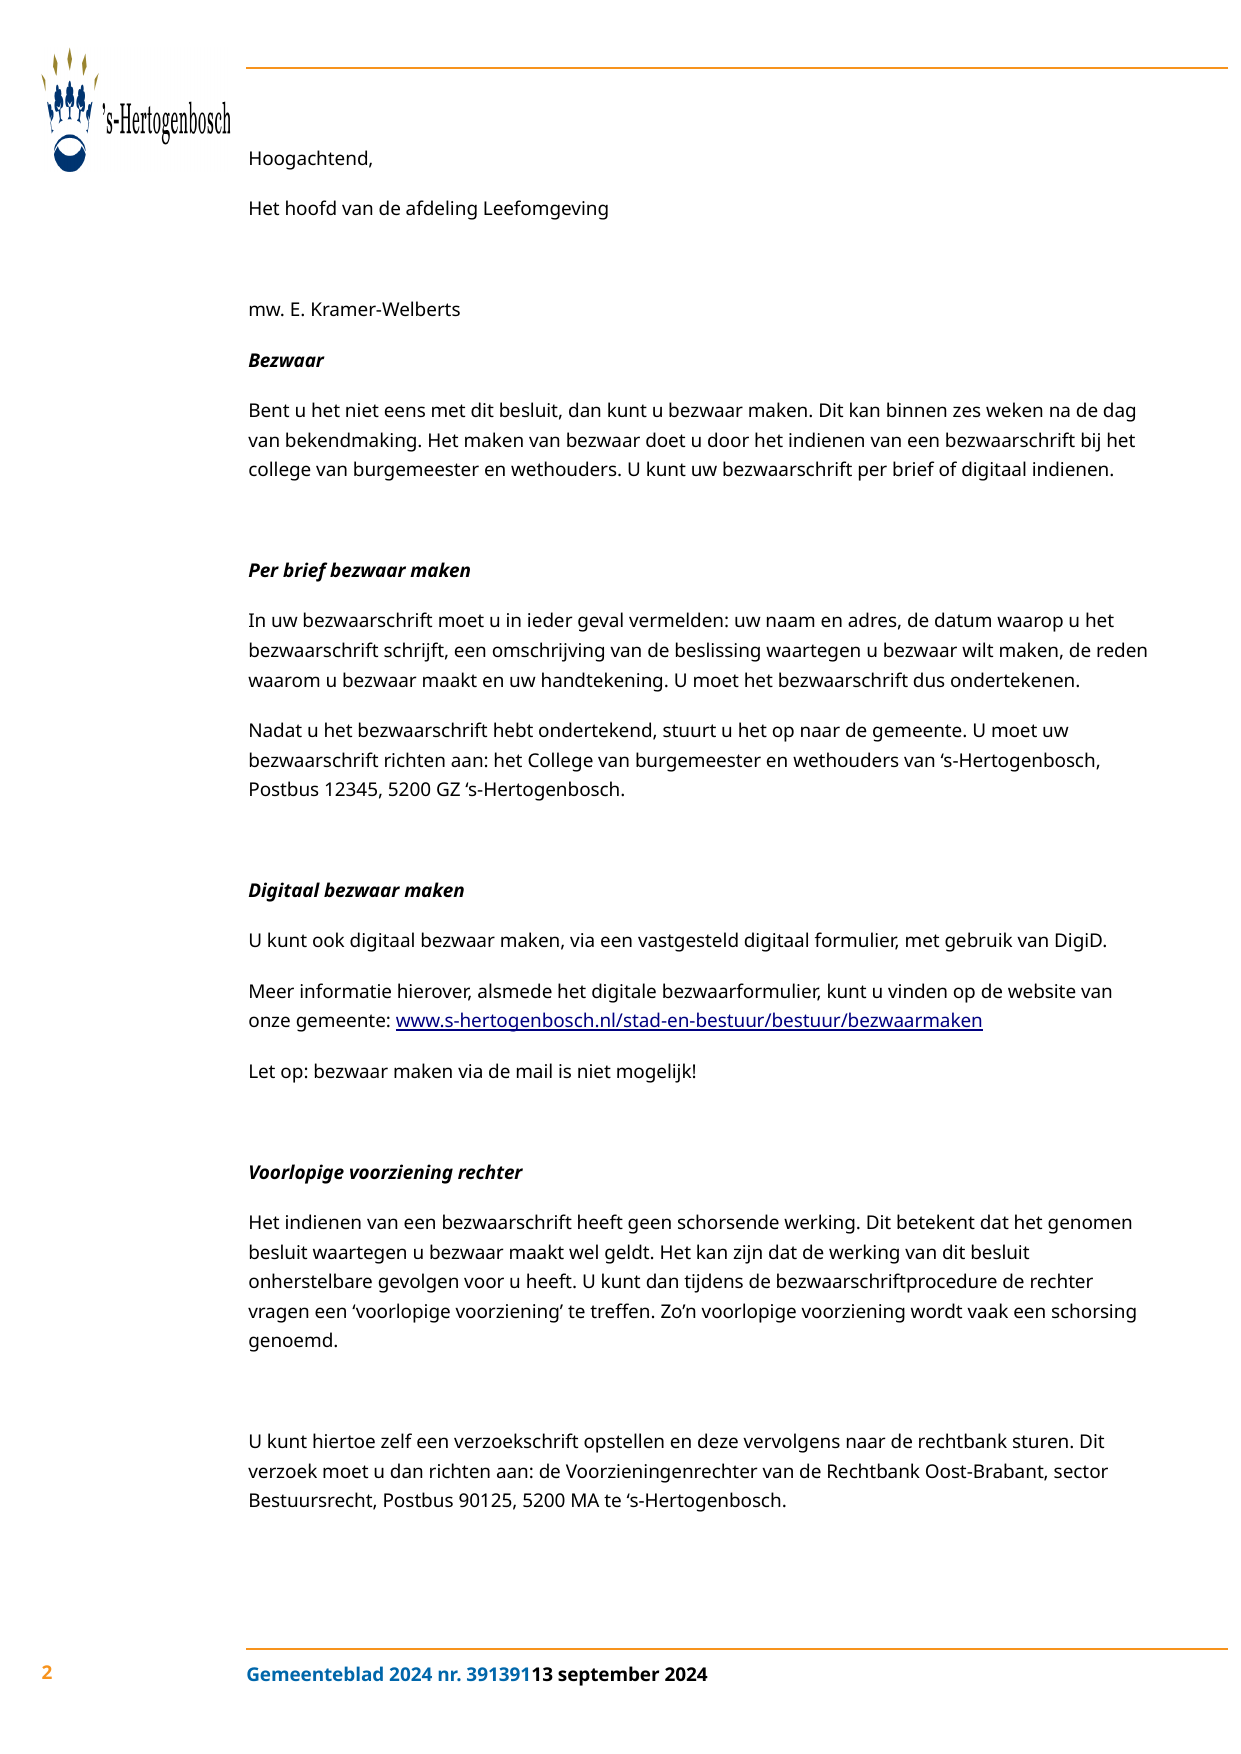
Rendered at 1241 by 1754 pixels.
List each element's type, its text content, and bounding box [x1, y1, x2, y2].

text U kunt hiertoe zelf een verzoekschrift opstellen en deze vervolgens naar de rechtbank sturen. Dit verzoek moet u dan richten aan: de Voorzieningenrechter van de Rechtbank Oost-Brabant, sector Bestuursrecht, Postbus 90125, 5200 MA te ‘s-Hertogenbosch. [248, 1428, 1152, 1513]
picture [41, 47, 231, 172]
text Bezwaar [248, 347, 1152, 373]
text Meer informatie hierover, alsmede het digitale bezwaarformulier, kunt u vinden op de website van onze gemeente: www.s-hertogenbosch.nl/stad-en-bestuur/bestuur/bezwaarmaken [248, 978, 1152, 1033]
text Digitaal bezwaar maken [248, 877, 1152, 903]
text U kunt ook digitaal bezwaar maken, via een vastgesteld digitaal formulier, met gebruik van DigiD. [248, 928, 1152, 953]
text Per brief bezwaar maken [248, 557, 1152, 583]
text Het hoofd van de afdeling Leefomgeving [248, 196, 1152, 221]
text Bent u het niet eens met dit besluit, dan kunt u bezwaar maken. Dit kan binnen zes weken na de dag van bekendmaking. Het maken van bezwaar doet u door het indienen van een bezwaarschrift bij het college van burgemeester en wethouders. U kunt uw bezwaarschrift per brief of digitaal indienen. [248, 397, 1152, 482]
text Voorlopige voorziening rechter [248, 1159, 1152, 1185]
text Hoogachtend, [248, 145, 1152, 171]
text Nadat u het bezwaarschrift hebt ondertekend, stuurt u het op naar de gemeente. U moet uw bezwaarschrift richten aan: het College van burgemeester en wethouders van ‘s-Hertogenbosch, Postbus 12345, 5200 GZ ‘s-Hertogenbosch. [248, 717, 1152, 802]
text Het indienen van een bezwaarschrift heeft geen schorsende werking. Dit betekent dat het genomen besluit waartegen u bezwaar maakt wel geldt. Het kan zijn dat de werking van dit besluit onherstelbare gevolgen voor u heeft. U kunt dan tijdens de bezwaarschriftprocedure de rechter vragen een ‘voorlopige voorziening’ te treffen. Zo’n voorlopige voorziening wordt vaak een schorsing genoemd. [248, 1209, 1152, 1353]
text mw. E. Kramer-Welberts [248, 296, 1152, 322]
text In uw bezwaarschrift moet u in ieder geval vermelden: uw naam en adres, de datum waarop u het bezwaarschrift schrijft, een omschrijving van de beslissing waartegen u bezwaar wilt maken, de reden waarom u bezwaar maakt en uw handtekening. U moet het bezwaarschrift dus ondertekenen. [248, 608, 1152, 693]
text Let op: bezwaar maken via de mail is niet mogelijk! [248, 1058, 1152, 1084]
